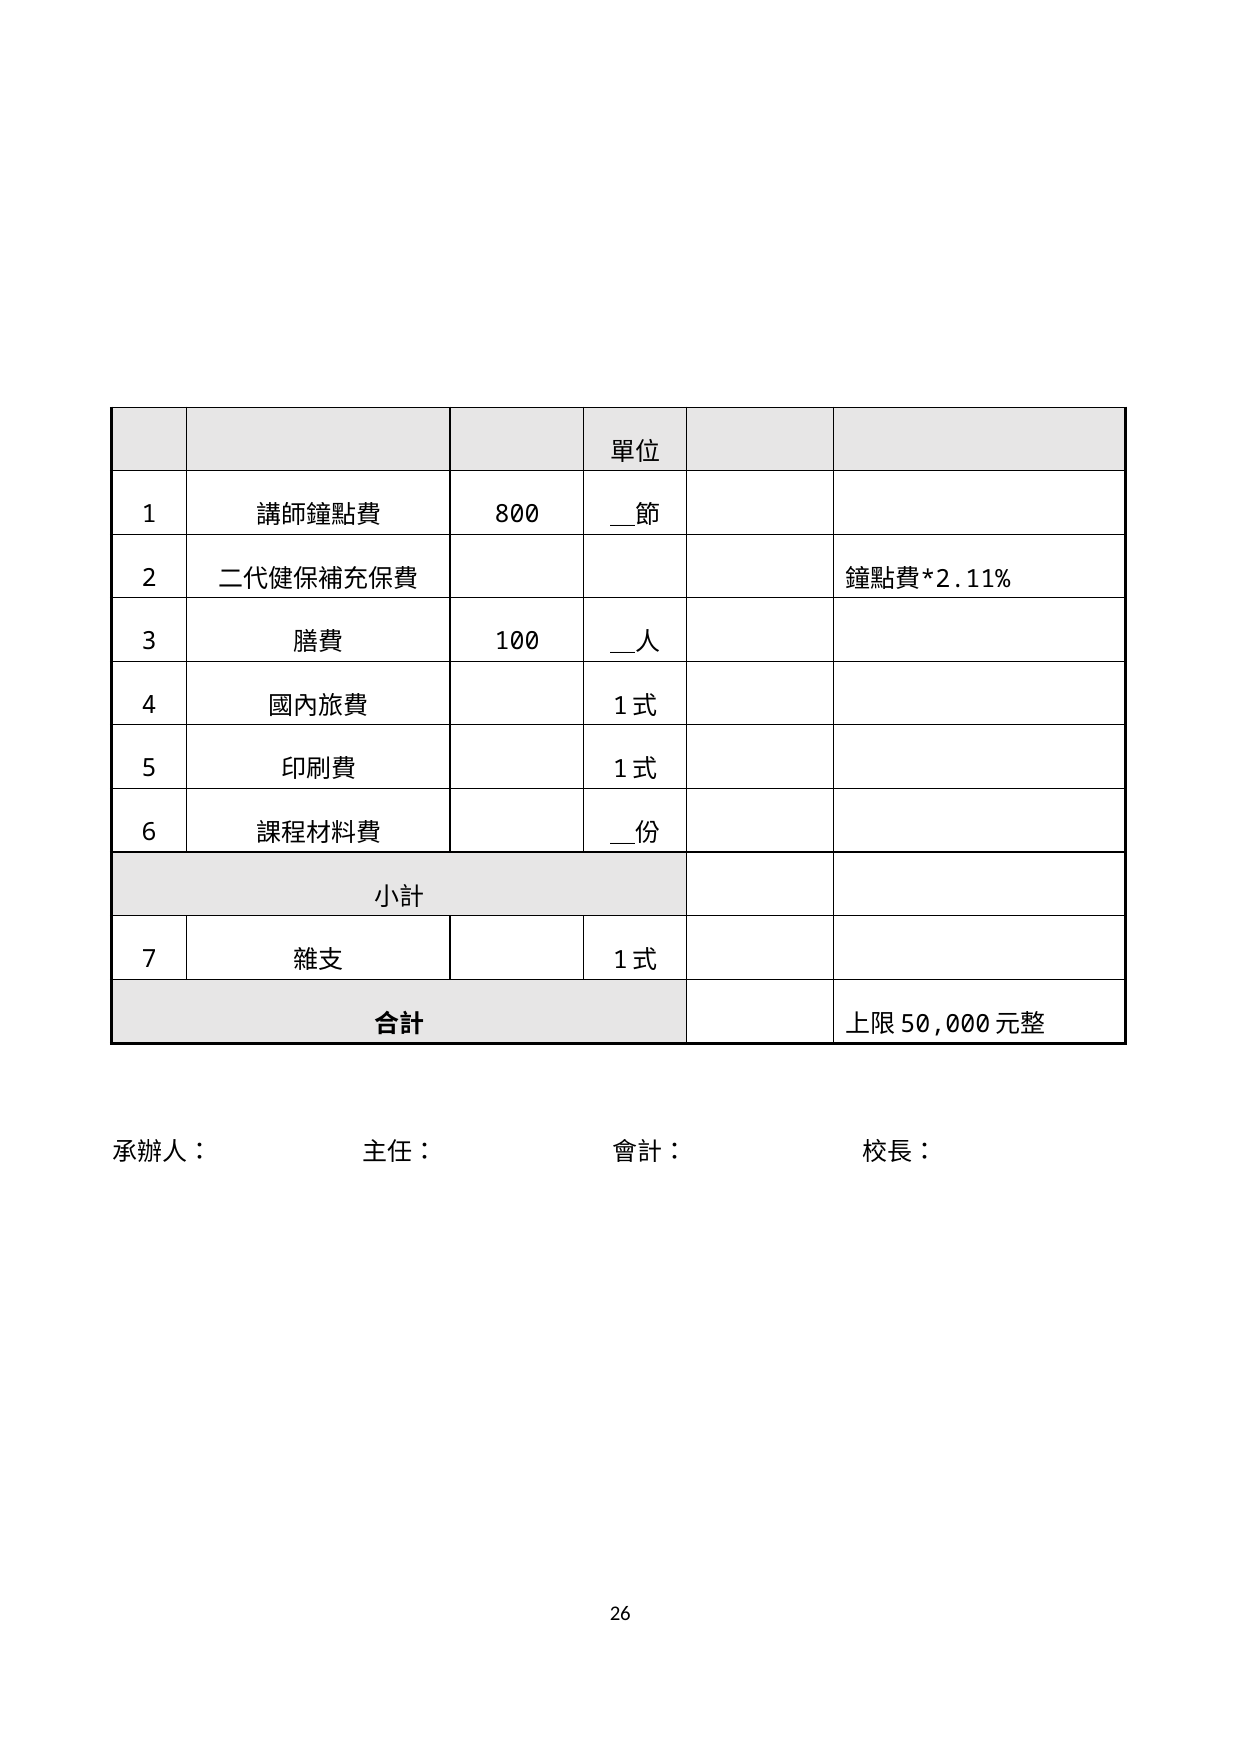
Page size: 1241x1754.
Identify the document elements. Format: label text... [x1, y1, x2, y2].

table_cell ＿份 [584, 789, 686, 851]
table_cell 單位 [584, 408, 686, 470]
table_cell 國內旅費 [187, 662, 449, 724]
table_cell [834, 471, 1124, 534]
table_cell 5 [113, 725, 186, 788]
table_cell 4 [113, 662, 186, 724]
table_cell [834, 853, 1124, 915]
table_cell [834, 916, 1124, 978]
table_cell [451, 789, 583, 851]
table_cell [113, 408, 186, 470]
table_cell [834, 789, 1124, 851]
table_cell [687, 725, 833, 788]
table_cell 3 [113, 598, 186, 661]
table_cell [451, 535, 583, 597]
table_cell 1式 [584, 725, 686, 788]
table_cell [687, 471, 833, 534]
table_cell [687, 662, 833, 724]
table_cell [687, 916, 833, 978]
table_cell 1 [113, 471, 186, 534]
table_cell [687, 535, 833, 597]
table_cell [687, 853, 833, 915]
table_cell 1式 [584, 662, 686, 724]
table_cell 二代健保補充保費 [187, 535, 449, 597]
text 承辦人： 主任： 會計： 校長： [112, 1108, 1128, 1170]
table_cell [834, 598, 1124, 661]
table_cell ＿人 [584, 598, 686, 661]
table_cell 800 [451, 471, 583, 534]
table_cell [834, 725, 1124, 788]
table_cell 小計 [113, 853, 686, 915]
table_cell 合計 [113, 980, 686, 1042]
table_cell [451, 916, 583, 978]
table_cell [451, 725, 583, 788]
table_cell [187, 408, 449, 470]
table_cell 6 [113, 789, 186, 851]
table_cell [584, 535, 686, 597]
table_cell 100 [451, 598, 583, 661]
table_cell 鐘點費*2.11% [834, 535, 1124, 597]
table_cell [687, 980, 833, 1042]
table_cell [687, 598, 833, 661]
table_cell 雜支 [187, 916, 449, 978]
table_cell [687, 789, 833, 851]
table_cell [834, 408, 1124, 470]
table_cell 膳費 [187, 598, 449, 661]
table_cell 2 [113, 535, 186, 597]
table_cell 印刷費 [187, 725, 449, 788]
table_cell ＿節 [584, 471, 686, 534]
table_cell 7 [113, 916, 186, 978]
table_cell 講師鐘點費 [187, 471, 449, 534]
table_cell [451, 408, 583, 470]
table_cell 課程材料費 [187, 789, 449, 851]
table_cell [687, 408, 833, 470]
table_cell [451, 662, 583, 724]
table_cell 1式 [584, 916, 686, 978]
table_cell [834, 662, 1124, 724]
table_cell 上限50,000元整 [834, 980, 1124, 1042]
